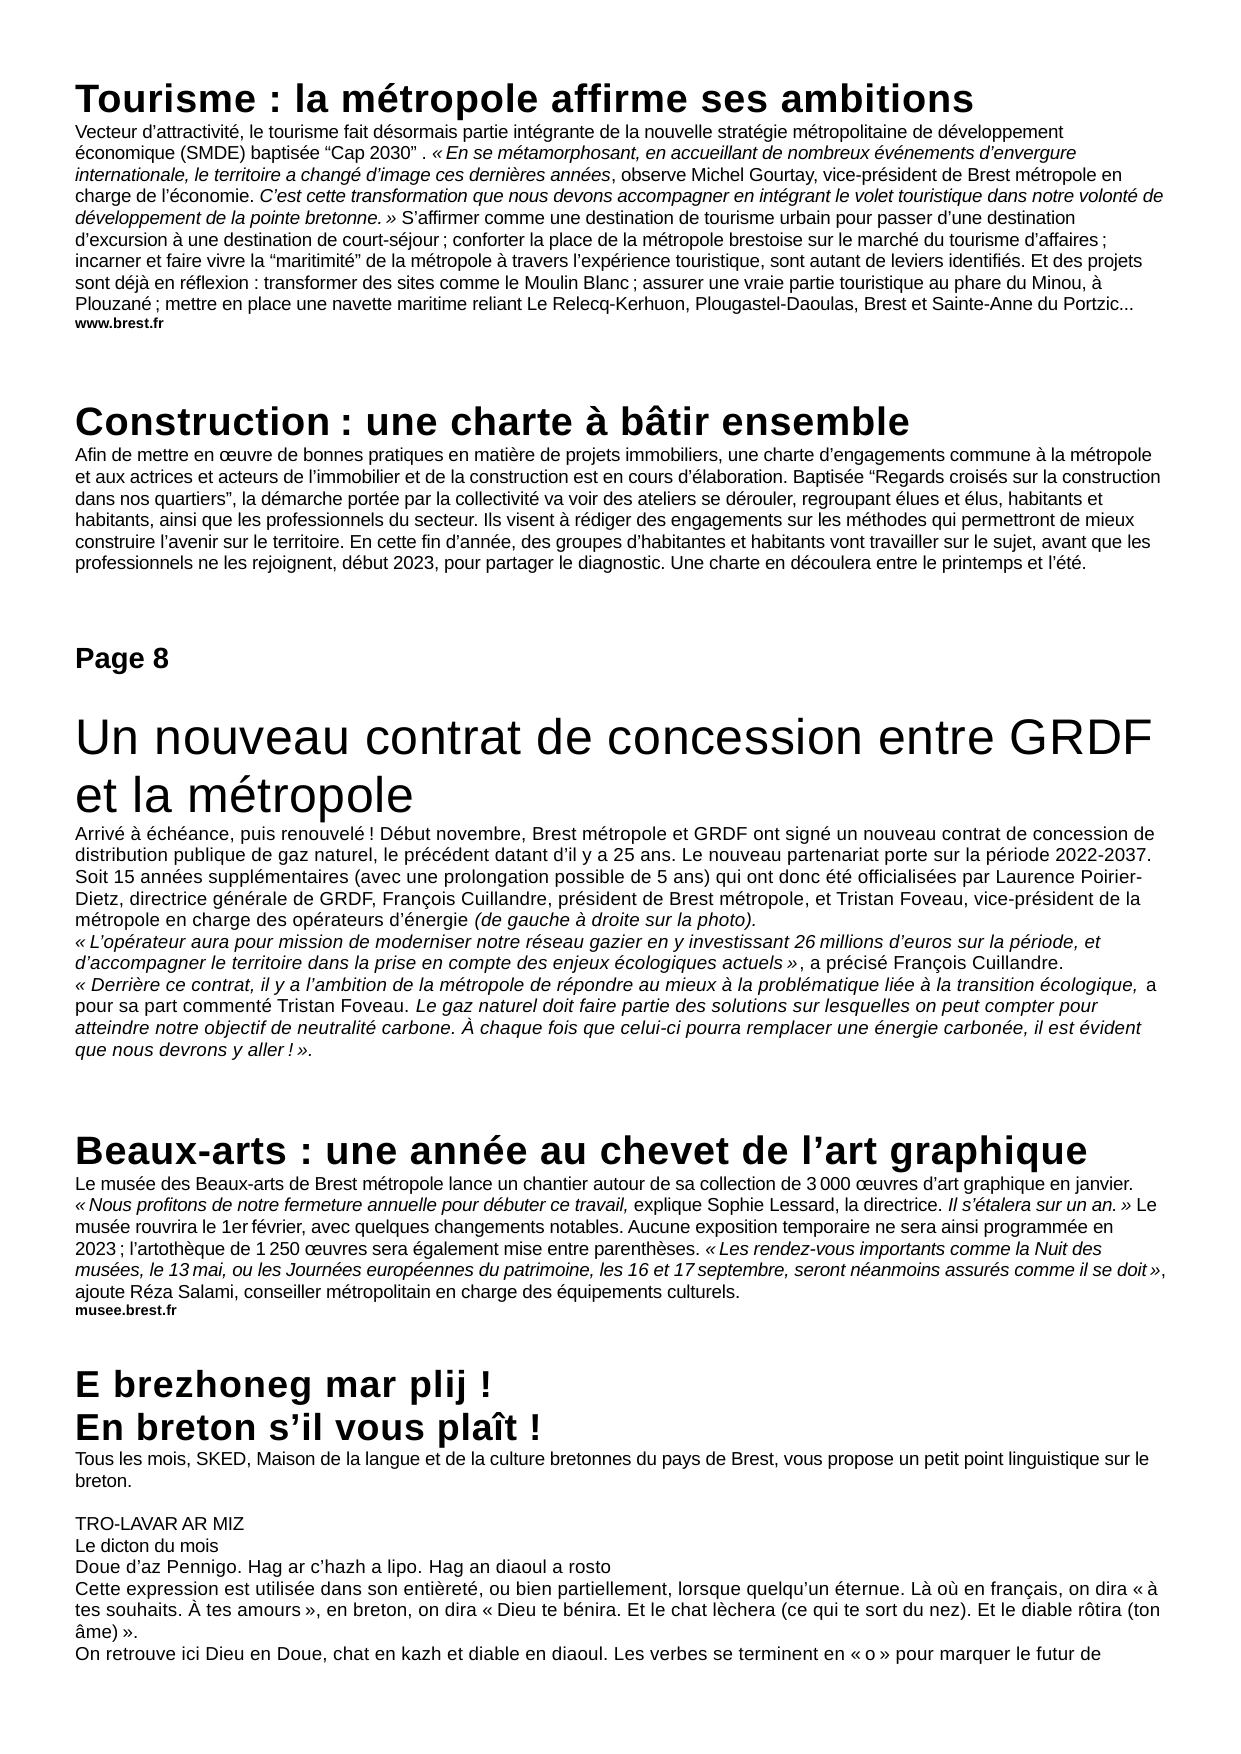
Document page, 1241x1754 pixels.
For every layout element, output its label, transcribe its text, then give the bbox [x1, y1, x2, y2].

text Tous les mois, SKED, Maison de la langue et de la culture bretonnes du pays de Brest, vous propose un petit point linguistique sur le breton. [75, 1448, 1166, 1491]
text On retrouve ici Dieu en Doue, chat en kazh et diable en diaoul. Les verbes se terminent en « o » pour marquer le futur de [75, 1642, 1166, 1664]
text Beaux-arts : une année au chevet de l’art graphique [75, 1127, 1166, 1173]
text Cette expression est utilisée dans son entièreté, ou bien partiellement, lorsque quelqu’un éternue. Là où en français, on dira « à tes souhaits. À tes amours », en breton, on dira « Dieu te bénira. Et le chat lèchera (ce qui te sort du nez). Et le diable rôtira (ton âme) ». [75, 1578, 1166, 1642]
text TRO-LAVAR AR MIZ [75, 1513, 1166, 1534]
text « Derrière ce contrat, il y a l’ambition de la métropole de répondre au mieux à la problématique liée à la transition écologique, a pour sa part commenté Tristan Foveau. Le gaz naturel doit faire partie des solutions sur lesquelles on peut compter pour atteindre notre objectif de neutralité carbone. À chaque fois que celui-ci pourra remplacer une énergie carbonée, il est évident que nous devrons y aller ! ». [75, 974, 1166, 1060]
text Page 8 [75, 641, 1166, 674]
text Vecteur d’attractivité, le tourisme fait désormais partie intégrante de la nouvelle stratégie métropolitaine de développement économique (SMDE) baptisée “Cap 2030” . « En se métamorphosant, en accueillant de nombreux événements d’envergure internationale, le territoire a changé d’image ces dernières années, observe Michel Gourtay, vice-président de Brest métropole en charge de l’économie. C’est cette transformation que nous devons accompagner en intégrant le volet touristique dans notre volonté de développement de la pointe bretonne. » S’affirmer comme une destination de tourisme urbain pour passer d’une destination d’excursion à une destination de court-séjour ; conforter la place de la métropole brestoise sur le marché du tourisme d’affaires ; incarner et faire vivre la “maritimité” de la métropole à travers l’expérience touristique, sont autant de leviers identifiés. Et des projets sont déjà en réflexion : transformer des sites comme le Moulin Blanc ; assurer une vraie partie touristique au phare du Minou, à Plouzané ; mettre en place une navette maritime reliant Le Relecq-Kerhuon, Plougastel-Daoulas, Brest et Sainte-Anne du Portzic... [75, 121, 1166, 315]
text « L’opérateur aura pour mission de moderniser notre réseau gazier en y investissant 26 millions d’euros sur la période, et d’accompagner le territoire dans la prise en compte des enjeux écologiques actuels », a précisé François Cuillandre. [75, 931, 1166, 974]
text Construction : une charte à bâtir ensemble [75, 398, 1166, 444]
text musee.brest.fr [75, 1302, 1166, 1319]
text Tourisme : la métropole affirme ses ambitions [75, 75, 1166, 121]
text Un nouveau contrat de concession entre GRDF et la métropole [75, 708, 1166, 823]
text www.brest.fr [75, 315, 1166, 331]
text En breton s’il vous plaît ! [75, 1405, 1166, 1448]
text Le dicton du mois [75, 1534, 1166, 1556]
text Doue d’az Pennigo. Hag ar c’hazh a lipo. Hag an diaoul a rosto [75, 1556, 1166, 1578]
text Afin de mettre en œuvre de bonnes pratiques en matière de projets immobiliers, une charte d’engagements commune à la métropole et aux actrices et acteurs de l’immobilier et de la construction est en cours d’élaboration. Baptisée “Regards croisés sur la construction dans nos quartiers”, la démarche portée par la collectivité va voir des ateliers se dérouler, regroupant élues et élus, habitants et habitants, ainsi que les professionnels du secteur. Ils visent à rédiger des engagements sur les méthodes qui permettront de mieux construire l’avenir sur le territoire. En cette fin d’année, des groupes d’habitantes et habitants vont travailler sur le sujet, avant que les professionnels ne les rejoignent, début 2023, pour partager le diagnostic. Une charte en découlera entre le printemps et l’été. [75, 444, 1166, 573]
text Le musée des Beaux-arts de Brest métropole lance un chantier autour de sa collection de 3 000 œuvres d’art graphique en janvier. « Nous profitons de notre fermeture annuelle pour débuter ce travail, explique Sophie Lessard, la directrice. Il s’étalera sur un an. » Le musée rouvrira le 1er février, avec quelques changements notables. Aucune exposition temporaire ne sera ainsi programmée en 2023 ; l’artothèque de 1 250 œuvres sera également mise entre parenthèses. « Les rendez-vous importants comme la Nuit des musées, le 13 mai, ou les Journées européennes du patrimoine, les 16 et 17 septembre, seront néanmoins assurés comme il se doit », ajoute Réza Salami, conseiller métropolitain en charge des équipements culturels. [75, 1173, 1166, 1302]
text E brezhoneg mar plij ! [75, 1362, 1166, 1405]
text Arrivé à échéance, puis renouvelé ! Début novembre, Brest métropole et GRDF ont signé un nouveau contrat de concession de distribution publique de gaz naturel, le précédent datant d’il y a 25 ans. Le nouveau partenariat porte sur la période 2022-2037. Soit 15 années supplémentaires (avec une prolongation possible de 5 ans) qui ont donc été officialisées par Laurence Poirier-Dietz, directrice générale de GRDF, François Cuillandre, président de Brest métropole, et Tristan Foveau, vice-président de la métropole en charge des opérateurs d’énergie (de gauche à droite sur la photo). [75, 823, 1166, 931]
